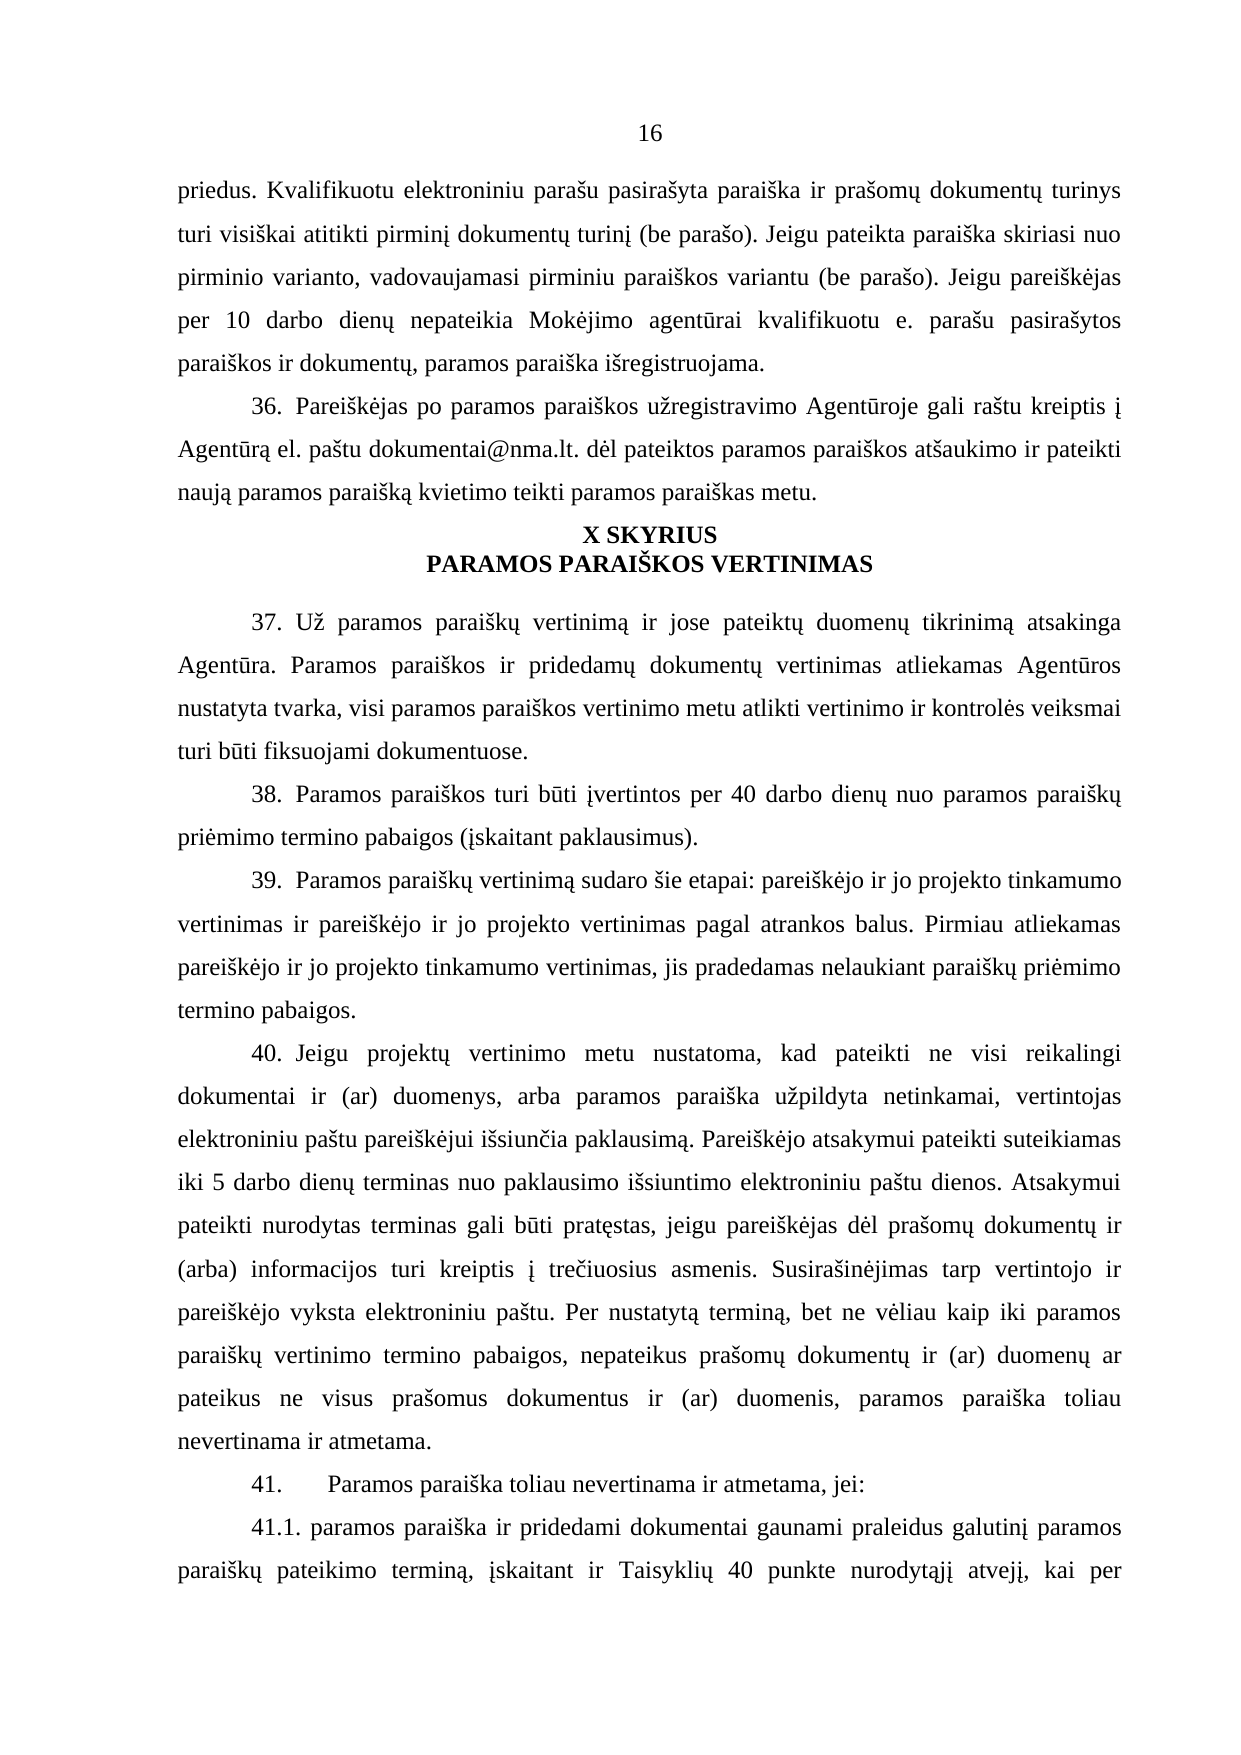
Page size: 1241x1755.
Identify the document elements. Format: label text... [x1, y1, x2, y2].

text 39. Paramos paraiškų vertinimą sudaro šie etapai: pareiškėjo ir jo projekto tinkamumo vertinimas ir pareiškėjo ir jo projekto vertinimas pagal atrankos balus. Pirmiau atliekamas pareiškėjo ir jo projekto tinkamumo vertinimas, jis pradedamas nelaukiant paraiškų priėmimo termino pabaigos. [177, 866, 1122, 1024]
text PARAMOS PARAIŠKOS vertinimas [177, 549, 1122, 578]
text 36. Pareiškėjas po paramos paraiškos užregistravimo Agentūroje gali raštu kreiptis į Agentūrą el. paštu dokumentai@nma.lt. dėl pateiktos paramos paraiškos atšaukimo ir pateikti naują paramos paraišką kvietimo teikti paramos paraiškas metu. [177, 391, 1122, 506]
text 37. Už paramos paraiškų vertinimą ir jose pateiktų duomenų tikrinimą atsakinga Agentūra. Paramos paraiškos ir pridedamų dokumentų vertinimas atliekamas Agentūros nustatyta tvarka, visi paramos paraiškos vertinimo metu atlikti vertinimo ir kontrolės veiksmai turi būti fiksuojami dokumentuose. [177, 607, 1122, 765]
text 38. Paramos paraiškos turi būti įvertintos per 40 darbo dienų nuo paramos paraiškų priėmimo termino pabaigos (įskaitant paklausimus). [177, 779, 1122, 851]
text 40. Jeigu projektų vertinimo metu nustatoma, kad pateikti ne visi reikalingi dokumentai ir (ar) duomenys, arba paramos paraiška užpildyta netinkamai, vertintojas elektroniniu paštu pareiškėjui išsiunčia paklausimą. Pareiškėjo atsakymui pateikti suteikiamas iki 5 darbo dienų terminas nuo paklausimo išsiuntimo elektroniniu paštu dienos. Atsakymui pateikti nurodytas terminas gali būti pratęstas, jeigu pareiškėjas dėl prašomų dokumentų ir (arba) informacijos turi kreiptis į trečiuosius asmenis. Susirašinėjimas tarp vertintojo ir pareiškėjo vyksta elektroniniu paštu. Per nustatytą terminą, bet ne vėliau kaip iki paramos paraiškų vertinimo termino pabaigos, nepateikus prašomų dokumentų ir (ar) duomenų ar pateikus ne visus prašomus dokumentus ir (ar) duomenis, paramos paraiška toliau nevertinama ir atmetama. [177, 1038, 1122, 1455]
text 41.1. paramos paraiška ir pridedami dokumentai gaunami praleidus galutinį paramos paraiškų pateikimo terminą, įskaitant ir Taisyklių 40 punkte nurodytąjį atvejį, kai per [177, 1512, 1122, 1584]
text 41. Paramos paraiška toliau nevertinama ir atmetama, jei: [177, 1469, 1122, 1498]
text X skyrius [177, 521, 1122, 549]
text priedus. Kvalifikuotu elektroniniu parašu pasirašyta paraiška ir prašomų dokumentų turinys turi visiškai atitikti pirminį dokumentų turinį (be parašo). Jeigu pateikta paraiška skiriasi nuo pirminio varianto, vadovaujamasi pirminiu paraiškos variantu (be parašo). Jeigu pareiškėjas per 10 darbo dienų nepateikia Mokėjimo agentūrai kvalifikuotu e. parašu pasirašytos paraiškos ir dokumentų, paramos paraiška išregistruojama. [177, 176, 1122, 377]
